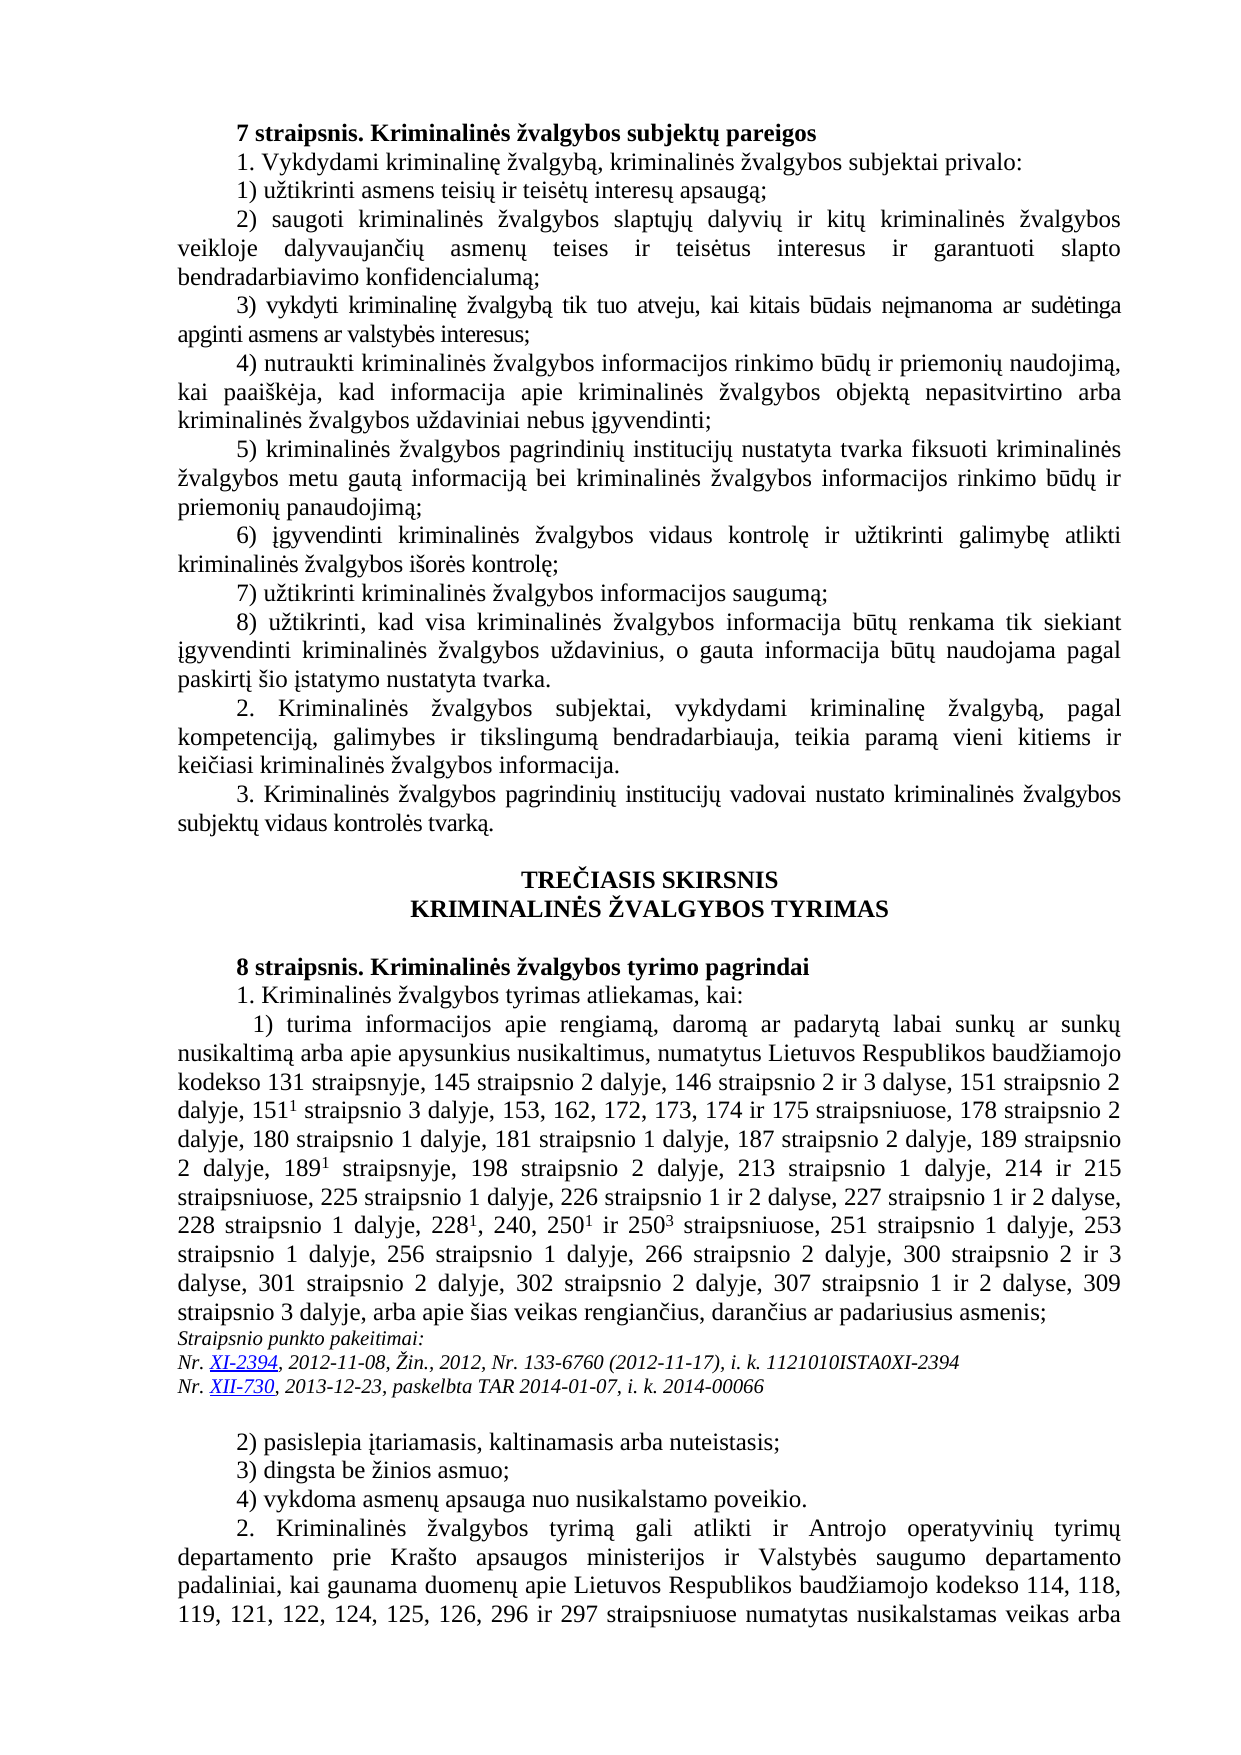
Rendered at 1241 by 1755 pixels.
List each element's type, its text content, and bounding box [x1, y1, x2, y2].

text 7) užtikrinti kriminalinės žvalgybos informacijos saugumą; [177, 578, 1122, 607]
text Nr. XI-2394, 2012-11-08, Žin., 2012, Nr. 133-6760 (2012-11-17), i. k. 1121010ISTA0XI-2394 [177, 1350, 1122, 1374]
text 2) pasislepia įtariamasis, kaltinamasis arba nuteistasis; [177, 1427, 1122, 1455]
text 1. Kriminalinės žvalgybos tyrimas atliekamas, kai: [177, 981, 1122, 1009]
text 2) saugoti kriminalinės žvalgybos slaptųjų dalyvių ir kitų kriminalinės žvalgybos veikloje dalyvaujančių asmenų teises ir teisėtus interesus ir garantuoti slapto bendradarbiavimo konfidencialumą; [177, 204, 1122, 291]
text 8 straipsnis. Kriminalinės žvalgybos tyrimo pagrindai [177, 952, 1122, 981]
text 3. Kriminalinės žvalgybos pagrindinių institucijų vadovai nustato kriminalinės žvalgybos subjektų vidaus kontrolės tvarką. [177, 779, 1122, 837]
text 4) nutraukti kriminalinės žvalgybos informacijos rinkimo būdų ir priemonių naudojimą, kai paaiškėja, kad informacija apie kriminalinės žvalgybos objektą nepasitvirtino arba kriminalinės žvalgybos uždaviniai nebus įgyvendinti; [177, 348, 1122, 434]
text 3) vykdyti kriminalinę žvalgybą tik tuo atveju, kai kitais būdais neįmanoma ar sudėtinga apginti asmens ar valstybės interesus; [177, 291, 1122, 348]
text KRIMINALINĖS ŽVALGYBOS TYRIMAS [177, 894, 1122, 923]
text 6) įgyvendinti kriminalinės žvalgybos vidaus kontrolę ir užtikrinti galimybę atlikti kriminalinės žvalgybos išorės kontrolę; [177, 521, 1122, 578]
text 4) vykdoma asmenų apsauga nuo nusikalstamo poveikio. [177, 1484, 1122, 1513]
text 8) užtikrinti, kad visa kriminalinės žvalgybos informacija būtų renkama tik siekiant įgyvendinti kriminalinės žvalgybos uždavinius, o gauta informacija būtų naudojama pagal paskirtį šio įstatymo nustatyta tvarka. [177, 607, 1122, 693]
text 7 straipsnis. Kriminalinės žvalgybos subjektų pareigos [177, 118, 1122, 147]
text TREČIASIS SKIRSNIS [177, 866, 1122, 894]
text 3) dingsta be žinios asmuo; [177, 1455, 1122, 1484]
text 5) kriminalinės žvalgybos pagrindinių institucijų nustatyta tvarka fiksuoti kriminalinės žvalgybos metu gautą informaciją bei kriminalinės žvalgybos informacijos rinkimo būdų ir priemonių panaudojimą; [177, 434, 1122, 521]
text Straipsnio punkto pakeitimai: [177, 1326, 1122, 1350]
text 2. Kriminalinės žvalgybos subjektai, vykdydami kriminalinę žvalgybą, pagal kompetenciją, galimybes ir tikslingumą bendradarbiauja, teikia paramą vieni kitiems ir keičiasi kriminalinės žvalgybos informacija. [177, 693, 1122, 779]
text 1) užtikrinti asmens teisių ir teisėtų interesų apsaugą; [177, 176, 1122, 204]
text 1) turima informacijos apie rengiamą, daromą ar padarytą labai sunkų ar sunkų nusikaltimą arba apie apysunkius nusikaltimus, numatytus Lietuvos Respublikos baudžiamojo kodekso 131 straipsnyje, 145 straipsnio 2 dalyje, 146 straipsnio 2 ir 3 dalyse, 151 straipsnio 2 dalyje, 1511 straipsnio 3 dalyje, 153, 162, 172, 173, 174 ir 175 straipsniuose, 178 straipsnio 2 dalyje, 180 straipsnio 1 dalyje, 181 straipsnio 1 dalyje, 187 straipsnio 2 dalyje, 189 straipsnio 2 dalyje, 1891 straipsnyje, 198 straipsnio 2 dalyje, 213 straipsnio 1 dalyje, 214 ir 215 straipsniuose, 225 straipsnio 1 dalyje, 226 straipsnio 1 ir 2 dalyse, 227 straipsnio 1 ir 2 dalyse, 228 straipsnio 1 dalyje, 2281, 240, 2501 ir 2503 straipsniuose, 251 straipsnio 1 dalyje, 253 straipsnio 1 dalyje, 256 straipsnio 1 dalyje, 266 straipsnio 2 dalyje, 300 straipsnio 2 ir 3 dalyse, 301 straipsnio 2 dalyje, 302 straipsnio 2 dalyje, 307 straipsnio 1 ir 2 dalyse, 309 straipsnio 3 dalyje, arba apie šias veikas rengiančius, darančius ar padariusius asmenis; [177, 1009, 1122, 1326]
text 1. Vykdydami kriminalinę žvalgybą, kriminalinės žvalgybos subjektai privalo: [177, 147, 1122, 176]
text 2. Kriminalinės žvalgybos tyrimą gali atlikti ir Antrojo operatyvinių tyrimų departamento prie Krašto apsaugos ministerijos ir Valstybės saugumo departamento padaliniai, kai gaunama duomenų apie Lietuvos Respublikos baudžiamojo kodekso 114, 118, 119, 121, 122, 124, 125, 126, 296 ir 297 straipsniuose numatytas nusikalstamas veikas arba [177, 1513, 1122, 1628]
text Nr. XII-730, 2013-12-23, paskelbta TAR 2014-01-07, i. k. 2014-00066 [177, 1374, 1122, 1398]
